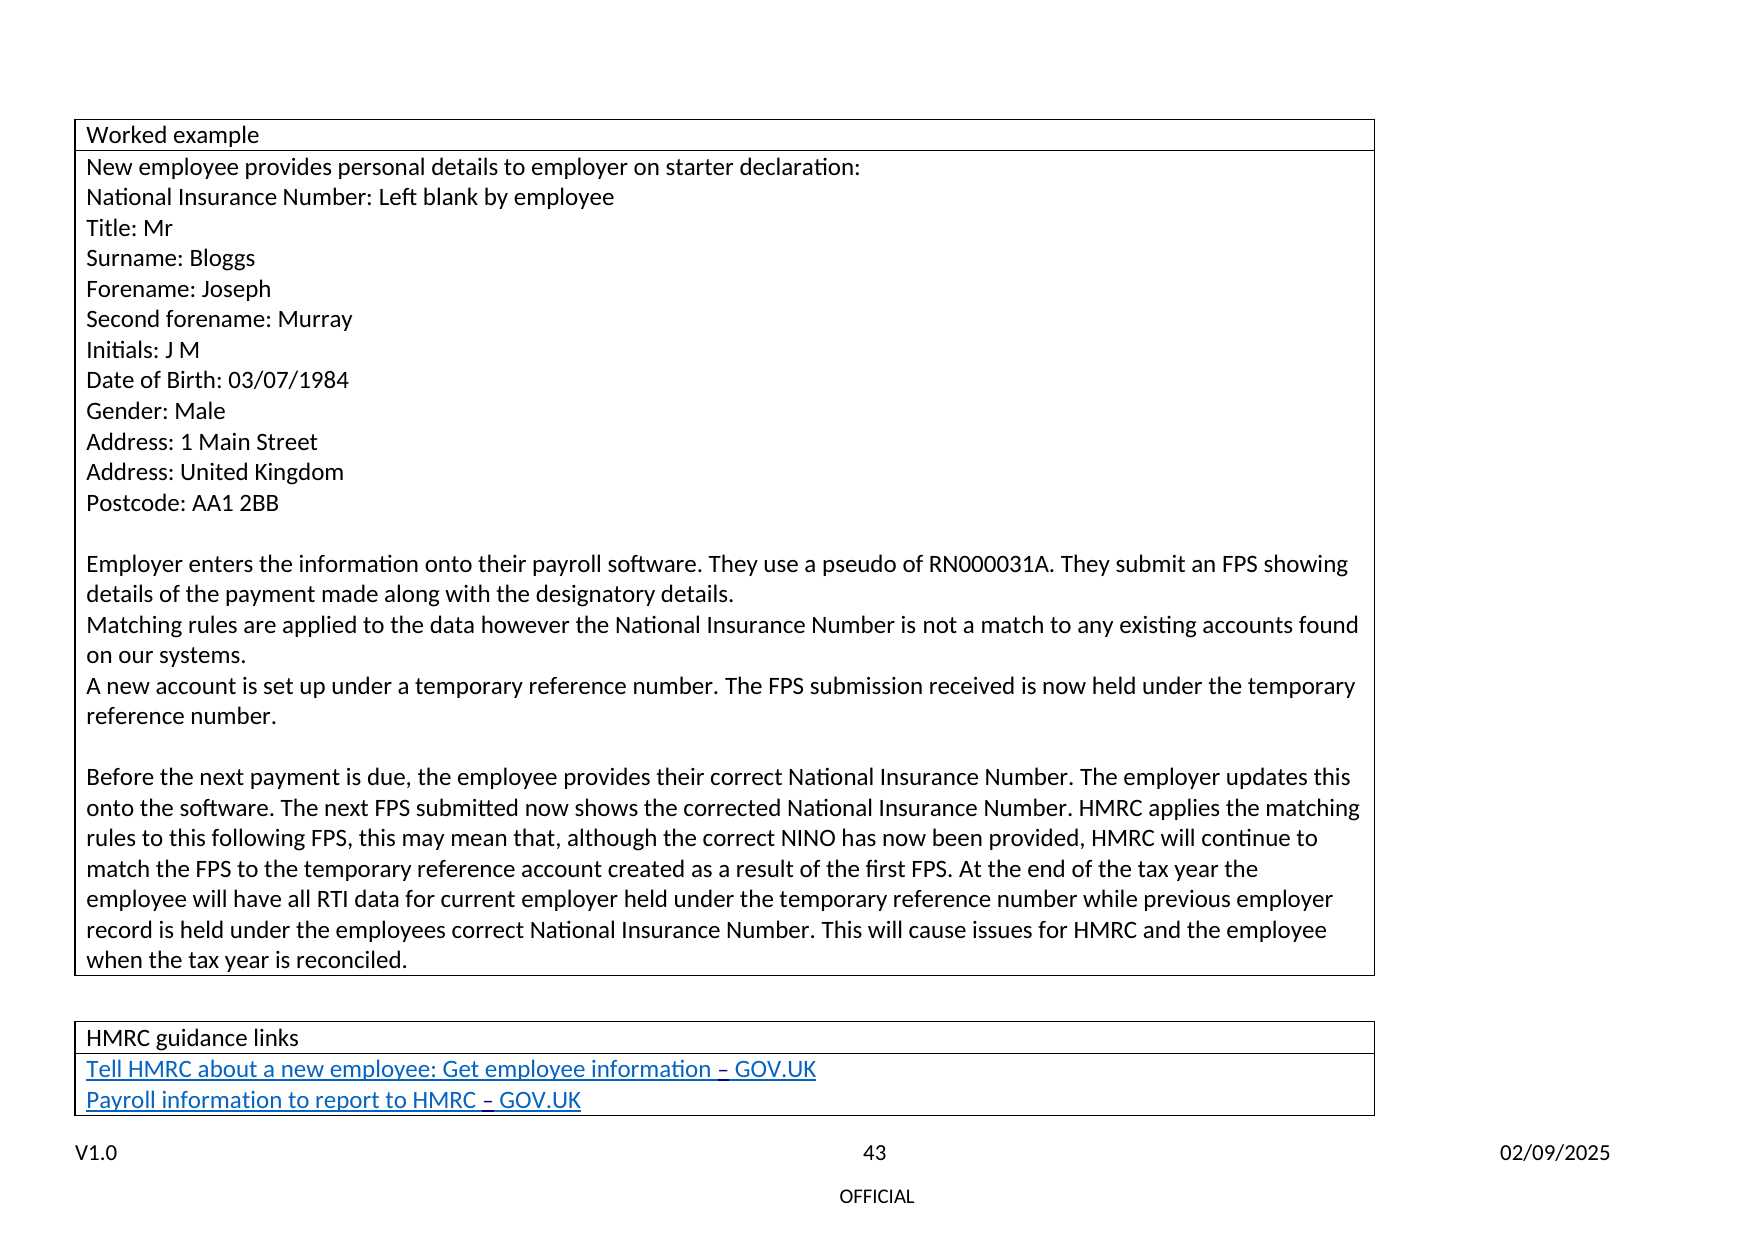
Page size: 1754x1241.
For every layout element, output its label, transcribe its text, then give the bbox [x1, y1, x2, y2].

table_cell New employee provides personal details to employer on starter declaration: National Insurance Number: Left blank by employee Title: Mr Surname: Bloggs Forename: Joseph Second forename: Murray Initials: J M Date of Birth: 03/07/1984 Gender: Male Address: 1 Main Street Address: United Kingdom Postcode: AA1 2BB Employer enters the information onto their payroll software. They use a pseudo of RN000031A. They submit an FPS showing details of the payment made along with the designatory details. Matching rules are applied to the data however the National Insurance Number is not a match to any existing accounts found on our systems. A new account is set up under a temporary reference number. The FPS submission received is now held under the temporary reference number. Before the next payment is due, the employee provides their correct National Insurance Number. The employer updates this onto the software. The next FPS submitted now shows the corrected National Insurance Number. HMRC applies the matching rules to this following FPS, this may mean that, although the correct NINO has now been provided, HMRC will continue to match the FPS to the temporary reference account created as a result of the first FPS. At the end of the tax year the employee will have all RTI data for current employer held under the temporary reference number while previous employer record is held under the employees correct National Insurance Number. This will cause issues for HMRC and the employee when the tax year is reconciled. [76, 151, 1374, 975]
table_cell Tell HMRC about a new employee: Get employee information – GOV.UK Payroll information to report to HMRC – GOV.UK [76, 1054, 1374, 1114]
table_header Worked example [76, 120, 1374, 150]
table_header HMRC guidance links [76, 1022, 1374, 1052]
